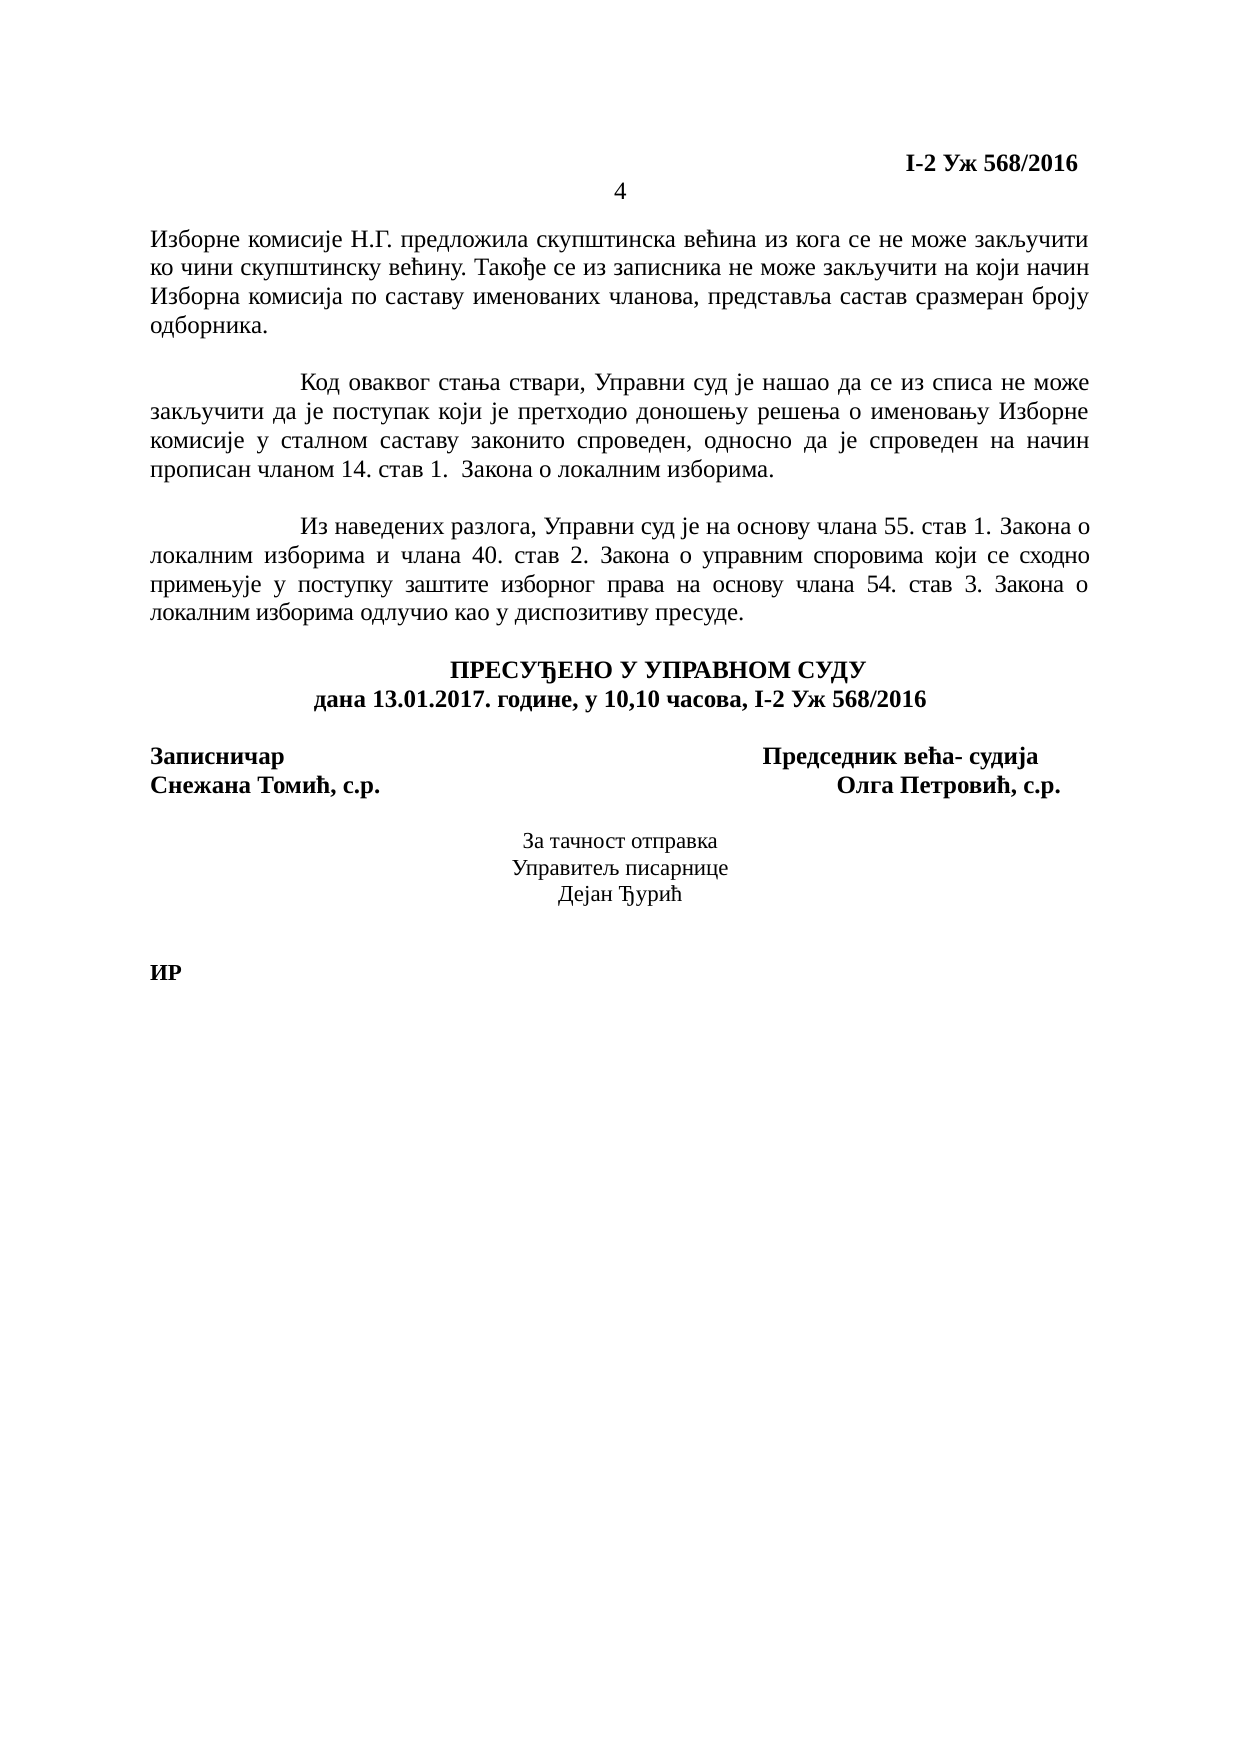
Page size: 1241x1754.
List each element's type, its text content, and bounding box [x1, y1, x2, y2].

text За тачност отправка [150, 827, 1090, 854]
text Дејан Ђурић [150, 880, 1090, 906]
text ИР [150, 959, 1090, 986]
text Управитељ писарнице [150, 854, 1090, 880]
text Код оваквог стања ствари, Управни суд је нашао да се из списа не може закључити да је поступак који је претходио доношењу решења о именовању Изборне комисије у сталном саставу законито спроведен, односно да је спроведен на начин прописан чланом 14. став 1. Закона о локалним изборима. [150, 367, 1090, 482]
text Записничар Председник већа- судија [150, 741, 1090, 770]
text дана 13.01.2017. године, у 10,10 часова, I-2 Уж 568/2016 [150, 684, 1090, 712]
text Изборне комисије Н.Г. предложила скупштинска већина из кога се не може закључити ко чини скупштинску већину. Такође се из записника не може закључити на који начин Изборна комисија по саставу именованих чланова, представља састав сразмеран броју одборника. [150, 224, 1090, 339]
text Снежана Томић, с.р. Олга Петровић, с.р. [150, 770, 1090, 799]
text Из наведених разлога, Управни суд је на основу члана 55. став 1. Закона о локалним изборима и члана 40. став 2. Закона о управним споровима који се сходно примењује у поступку заштите изборног права на основу члана 54. став 3. Закона о локалним изборима одлучио као у диспозитиву пресуде. [150, 511, 1090, 626]
text ПРЕСУЂЕНО У УПРАВНОМ СУДУ [150, 655, 1090, 684]
